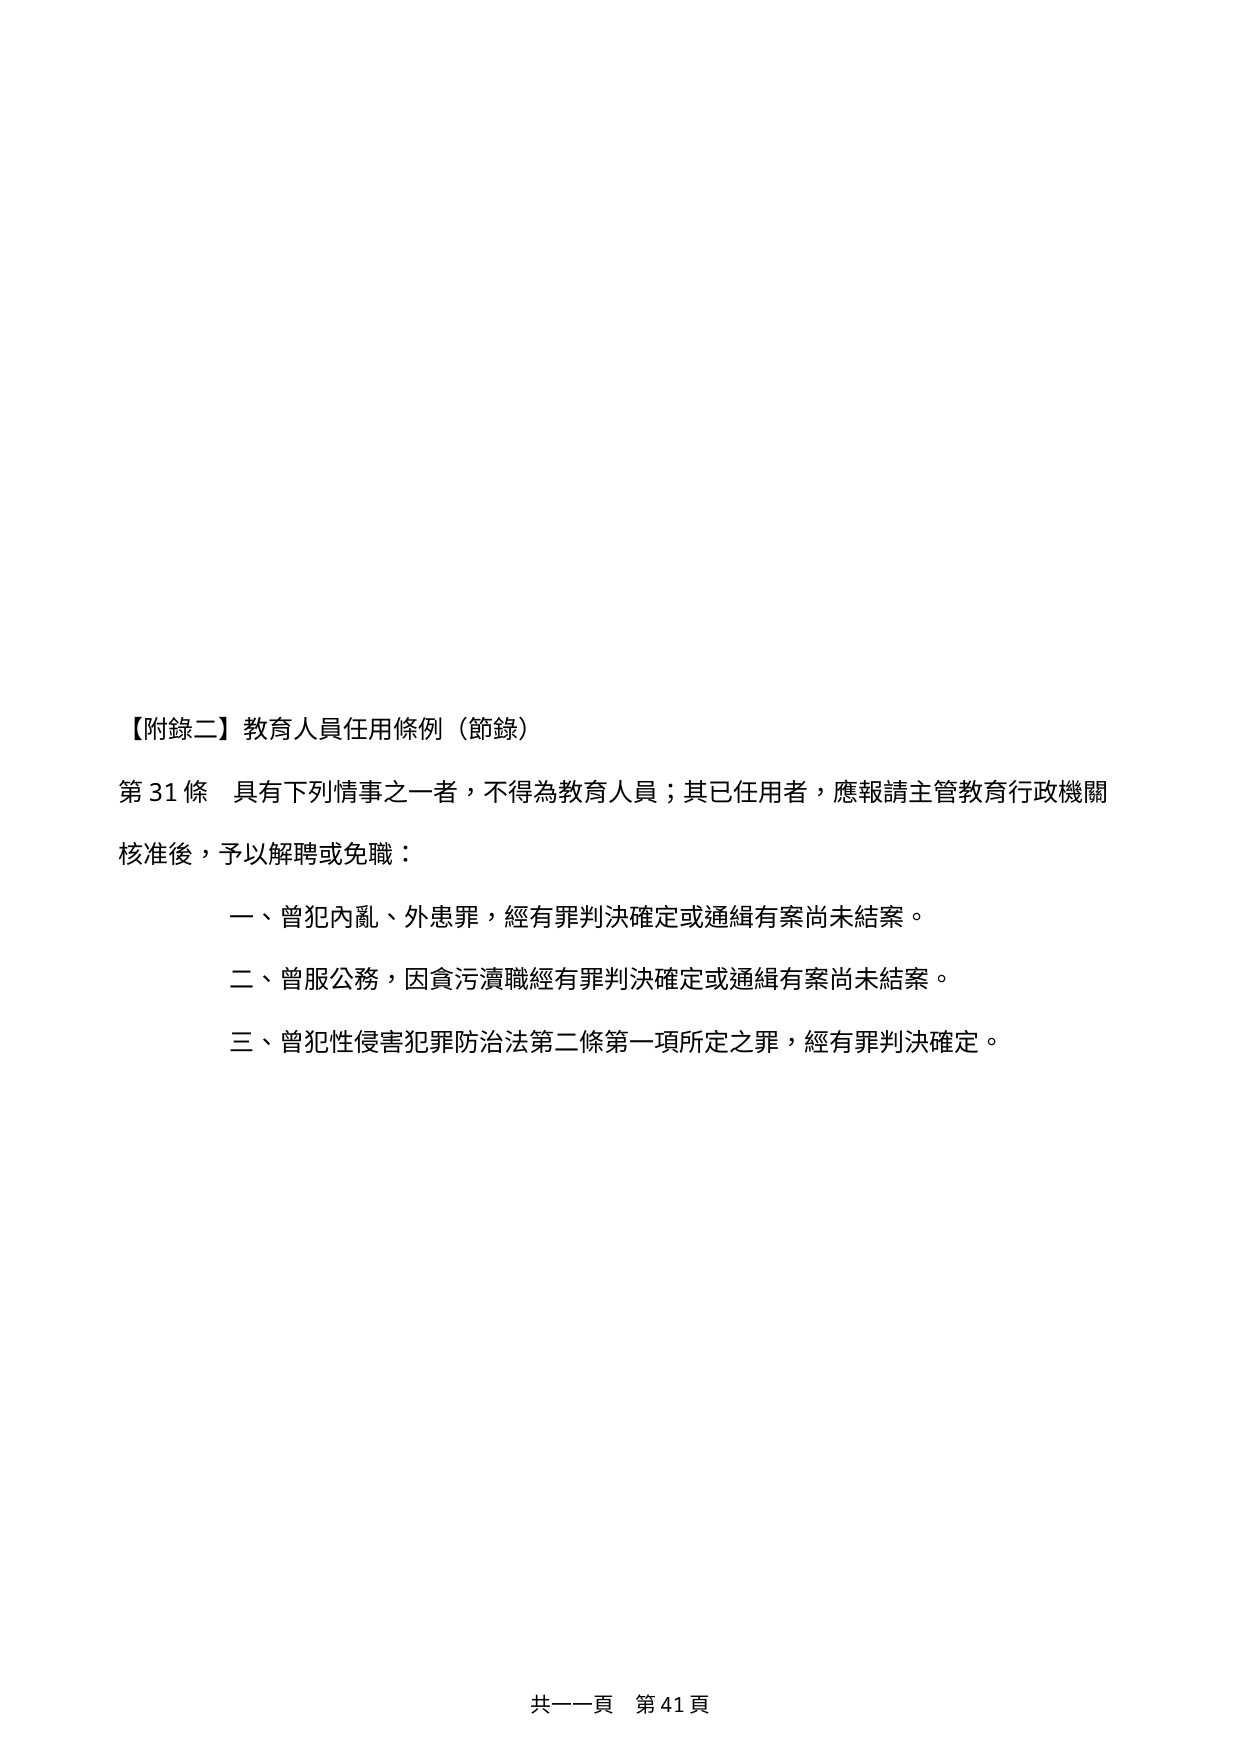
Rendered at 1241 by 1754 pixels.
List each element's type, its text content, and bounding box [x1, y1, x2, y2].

text 二、曾服公務，因貪污瀆職經有罪判決確定或通緝有案尚未結案。 [118, 936, 1122, 999]
text 【附錄二】教育人員任用條例（節錄） [118, 686, 1122, 749]
text 三、曾犯性侵害犯罪防治法第二條第一項所定之罪，經有罪判決確定。 [118, 999, 1122, 1061]
text 一、曾犯內亂、外患罪，經有罪判決確定或通緝有案尚未結案。 [118, 874, 1122, 936]
text 第31條 具有下列情事之一者，不得為教育人員；其已任用者，應報請主管教育行政機關核准後，予以解聘或免職： [118, 749, 1122, 874]
